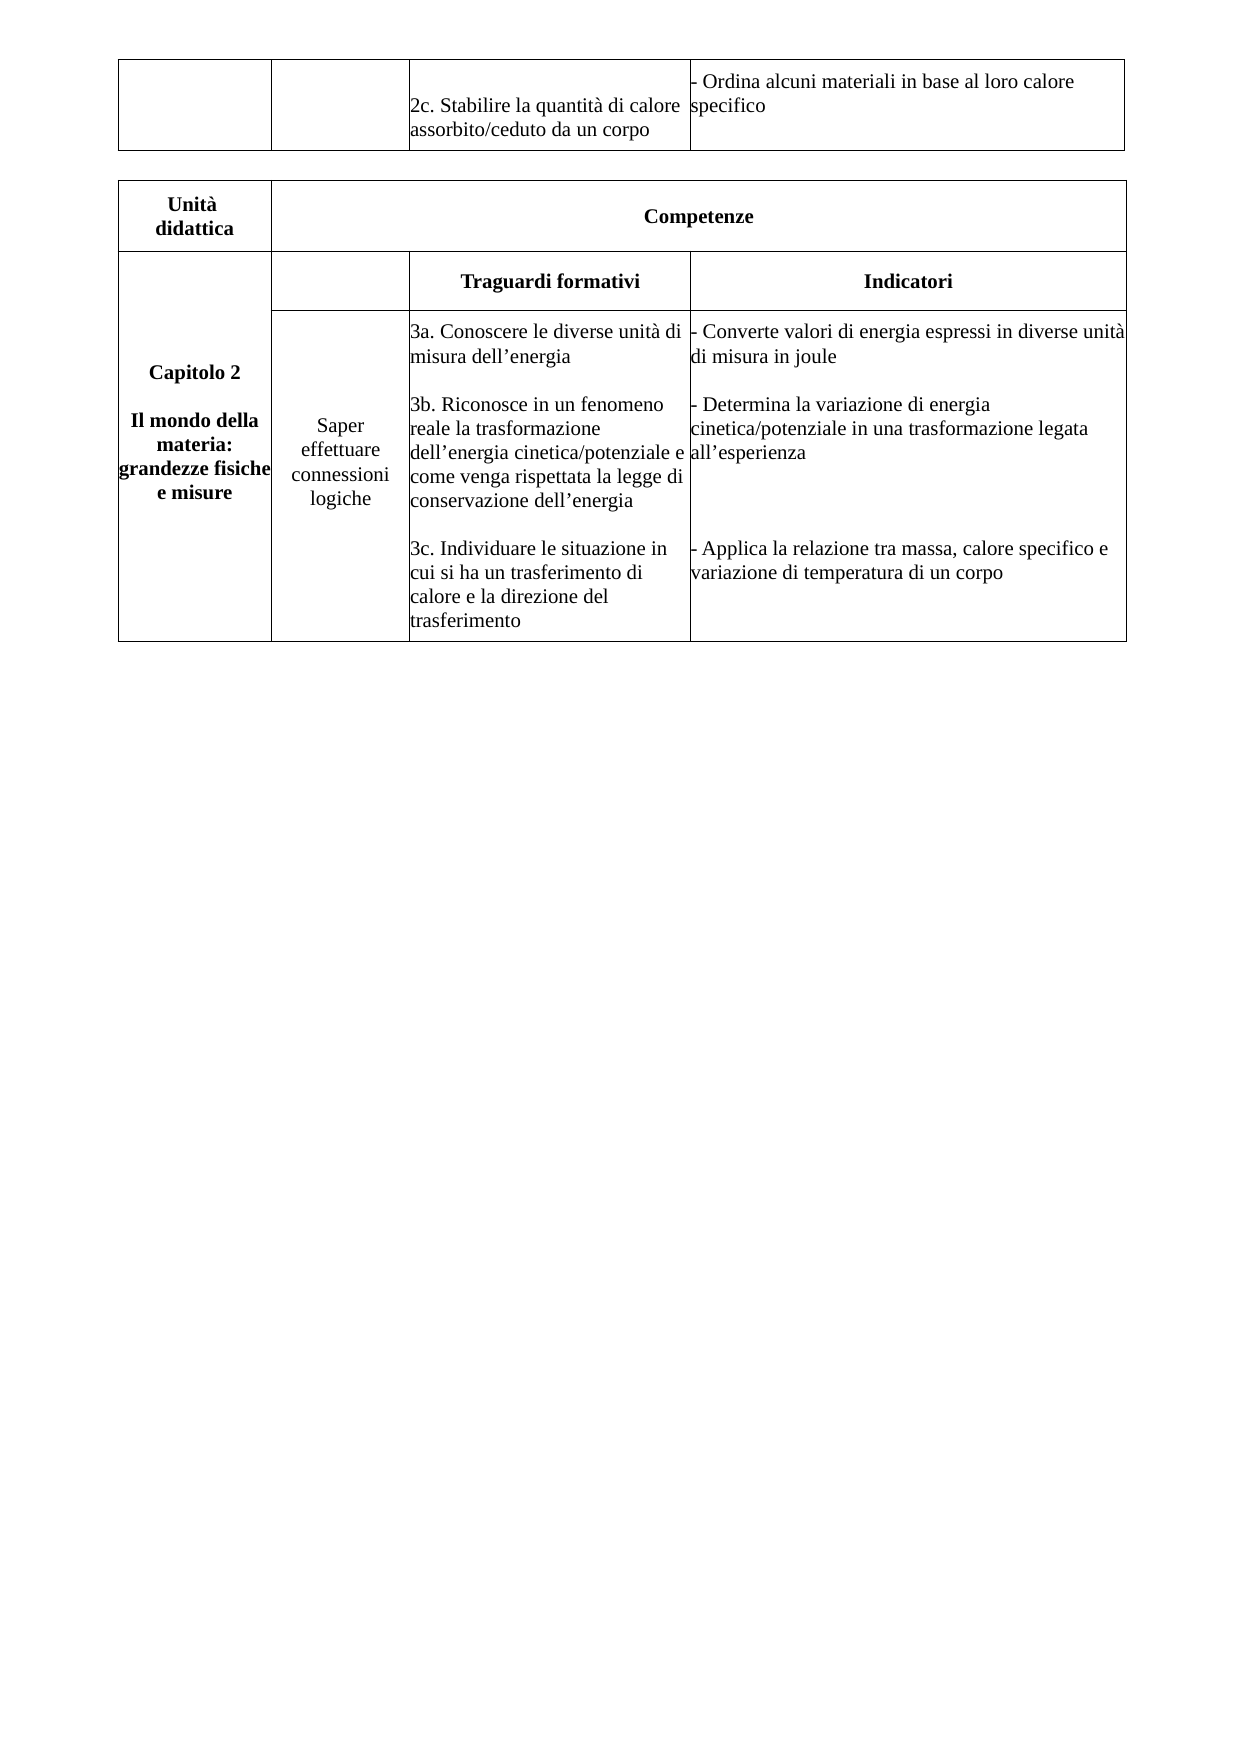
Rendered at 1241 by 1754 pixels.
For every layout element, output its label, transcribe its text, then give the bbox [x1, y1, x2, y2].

table_cell [272, 252, 409, 309]
table_cell 3a. Conoscere le diverse unità di misura dell’energia 3b. Riconosce in un fenomeno reale la trasformazione dell’energia cinetica/potenziale e come venga rispettata la legge di conservazione dell’energia 3c. Individuare le situazione in cui si ha un trasferimento di calore e la direzione del trasferimento [410, 311, 690, 641]
table_cell Traguardi formativi [410, 252, 690, 309]
table_cell - Ordina alcuni materiali in base al loro calore specifico [691, 60, 1124, 150]
table_cell [272, 60, 409, 150]
table_cell - Converte valori di energia espressi in diverse unità di misura in joule - Determina la variazione di energia cinetica/potenziale in una trasformazione legata all’esperienza - Applica la relazione tra massa, calore specifico e variazione di temperatura di un corpo [691, 311, 1126, 641]
table_header Unità didattica [119, 181, 271, 251]
table_header Competenze [272, 181, 1126, 251]
table_cell [119, 60, 271, 150]
table_cell Capitolo 2 Il mondo della materia: grandezze fisiche e misure [119, 252, 271, 641]
table_cell 2c. Stabilire la quantità di calore assorbito/ceduto da un corpo [410, 60, 690, 150]
table_cell Indicatori [691, 252, 1126, 309]
table_cell Saper effettuare connessioni logiche [272, 311, 409, 641]
